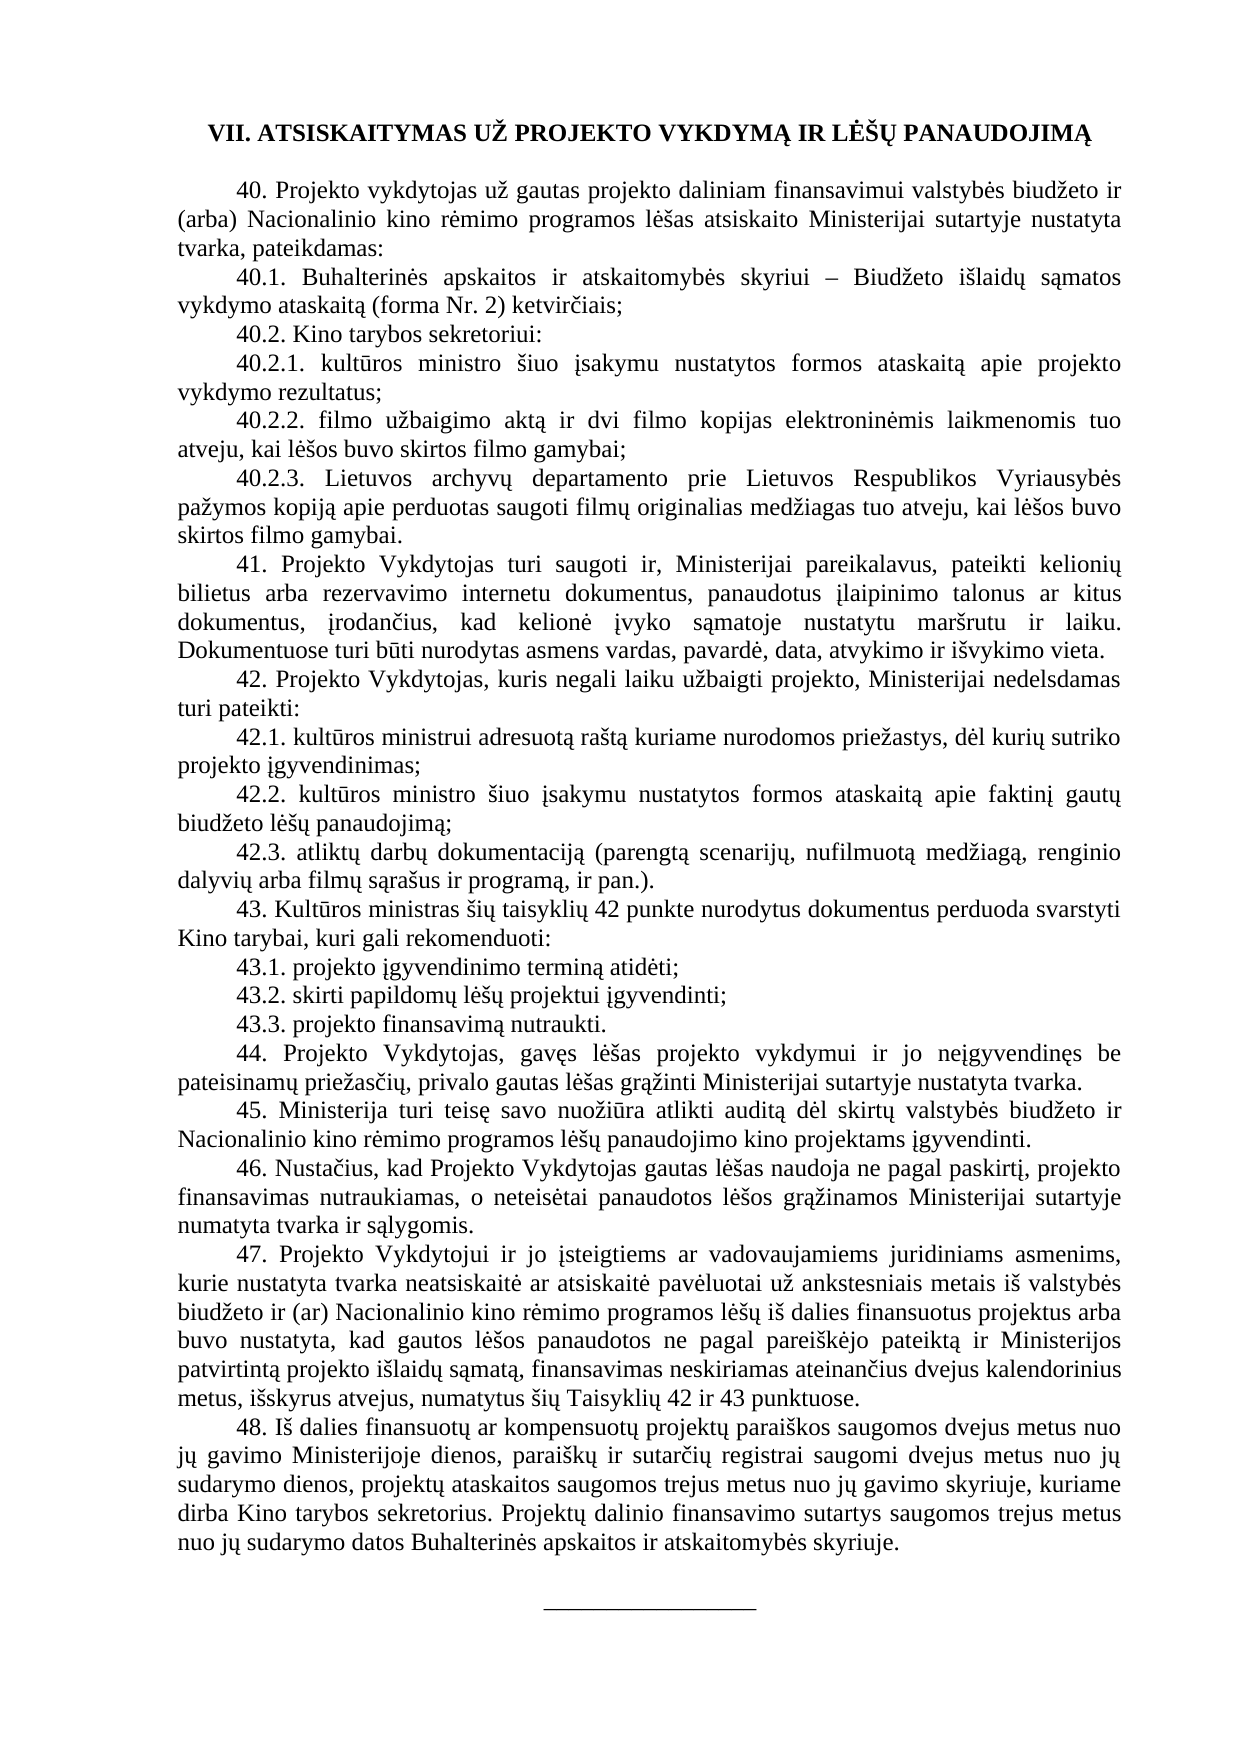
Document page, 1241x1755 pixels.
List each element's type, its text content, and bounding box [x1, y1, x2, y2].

text 41. Projekto Vykdytojas turi saugoti ir, Ministerijai pareikalavus, pateikti kelionių bilietus arba rezervavimo internetu dokumentus, panaudotus įlaipinimo talonus ar kitus dokumentus, įrodančius, kad kelionė įvyko sąmatoje nustatytu maršrutu ir laiku. Dokumentuose turi būti nurodytas asmens vardas, pavardė, data, atvykimo ir išvykimo vieta. [177, 549, 1122, 664]
text 48. Iš dalies finansuotų ar kompensuotų projektų paraiškos saugomos dvejus metus nuo jų gavimo Ministerijoje dienos, paraiškų ir sutarčių registrai saugomi dvejus metus nuo jų sudarymo dienos, projektų ataskaitos saugomos trejus metus nuo jų gavimo skyriuje, kuriame dirba Kino tarybos sekretorius. Projektų dalinio finansavimo sutartys saugomos trejus metus nuo jų sudarymo datos Buhalterinės apskaitos ir atskaitomybės skyriuje. [177, 1412, 1122, 1556]
text 44. Projekto Vykdytojas, gavęs lėšas projekto vykdymui ir jo neįgyvendinęs be pateisinamų priežasčių, privalo gautas lėšas grąžinti Ministerijai sutartyje nustatyta tvarka. [177, 1038, 1122, 1096]
text 42.2. kultūros ministro šiuo įsakymu nustatytos formos ataskaitą apie faktinį gautų biudžeto lėšų panaudojimą; [177, 779, 1122, 837]
text 47. Projekto Vykdytojui ir jo įsteigtiems ar vadovaujamiems juridiniams asmenims, kurie nustatyta tvarka neatsiskaitė ar atsiskaitė pavėluotai už ankstesniais metais iš valstybės biudžeto ir (ar) Nacionalinio kino rėmimo programos lėšų iš dalies finansuotus projektus arba buvo nustatyta, kad gautos lėšos panaudotos ne pagal pareiškėjo pateiktą ir Ministerijos patvirtintą projekto išlaidų sąmatą, finansavimas neskiriamas ateinančius dvejus kalendorinius metus, išskyrus atvejus, numatytus šių Taisyklių 42 ir 43 punktuose. [177, 1239, 1122, 1412]
text 43. Kultūros ministras šių taisyklių 42 punkte nurodytus dokumentus perduoda svarstyti Kino tarybai, kuri gali rekomenduoti: [177, 894, 1122, 952]
text 43.3. projekto finansavimą nutraukti. [177, 1009, 1122, 1038]
text VII. ATSISKAITYMAS UŽ PROJEKTO VYKDYMĄ IR LĖŠŲ PANAUDOJIMĄ [177, 118, 1122, 147]
text 46. Nustačius, kad Projekto Vykdytojas gautas lėšas naudoja ne pagal paskirtį, projekto finansavimas nutraukiamas, o neteisėtai panaudotos lėšos grąžinamos Ministerijai sutartyje numatyta tvarka ir sąlygomis. [177, 1153, 1122, 1239]
text 42.1. kultūros ministrui adresuotą raštą kuriame nurodomos priežastys, dėl kurių sutriko projekto įgyvendinimas; [177, 722, 1122, 779]
text 42. Projekto Vykdytojas, kuris negali laiku užbaigti projekto, Ministerijai nedelsdamas turi pateikti: [177, 664, 1122, 722]
text 45. Ministerija turi teisę savo nuožiūra atlikti auditą dėl skirtų valstybės biudžeto ir Nacionalinio kino rėmimo programos lėšų panaudojimo kino projektams įgyvendinti. [177, 1096, 1122, 1153]
text 40.2. Kino tarybos sekretoriui: [177, 319, 1122, 348]
text _________________ [177, 1584, 1122, 1613]
text 40.1. Buhalterinės apskaitos ir atskaitomybės skyriui – Biudžeto išlaidų sąmatos vykdymo ataskaitą (forma Nr. 2) ketvirčiais; [177, 262, 1122, 319]
text 40. Projekto vykdytojas už gautas projekto daliniam finansavimui valstybės biudžeto ir (arba) Nacionalinio kino rėmimo programos lėšas atsiskaito Ministerijai sutartyje nustatyta tvarka, pateikdamas: [177, 176, 1122, 262]
text 40.2.3. Lietuvos archyvų departamento prie Lietuvos Respublikos Vyriausybės pažymos kopiją apie perduotas saugoti filmų originalias medžiagas tuo atveju, kai lėšos buvo skirtos filmo gamybai. [177, 463, 1122, 549]
text 43.2. skirti papildomų lėšų projektui įgyvendinti; [177, 981, 1122, 1009]
text 43.1. projekto įgyvendinimo terminą atidėti; [177, 952, 1122, 981]
text 42.3. atliktų darbų dokumentaciją (parengtą scenarijų, nufilmuotą medžiagą, renginio dalyvių arba filmų sąrašus ir programą, ir pan.). [177, 837, 1122, 894]
text 40.2.2. filmo užbaigimo aktą ir dvi filmo kopijas elektroninėmis laikmenomis tuo atveju, kai lėšos buvo skirtos filmo gamybai; [177, 406, 1122, 463]
text 40.2.1. kultūros ministro šiuo įsakymu nustatytos formos ataskaitą apie projekto vykdymo rezultatus; [177, 348, 1122, 406]
